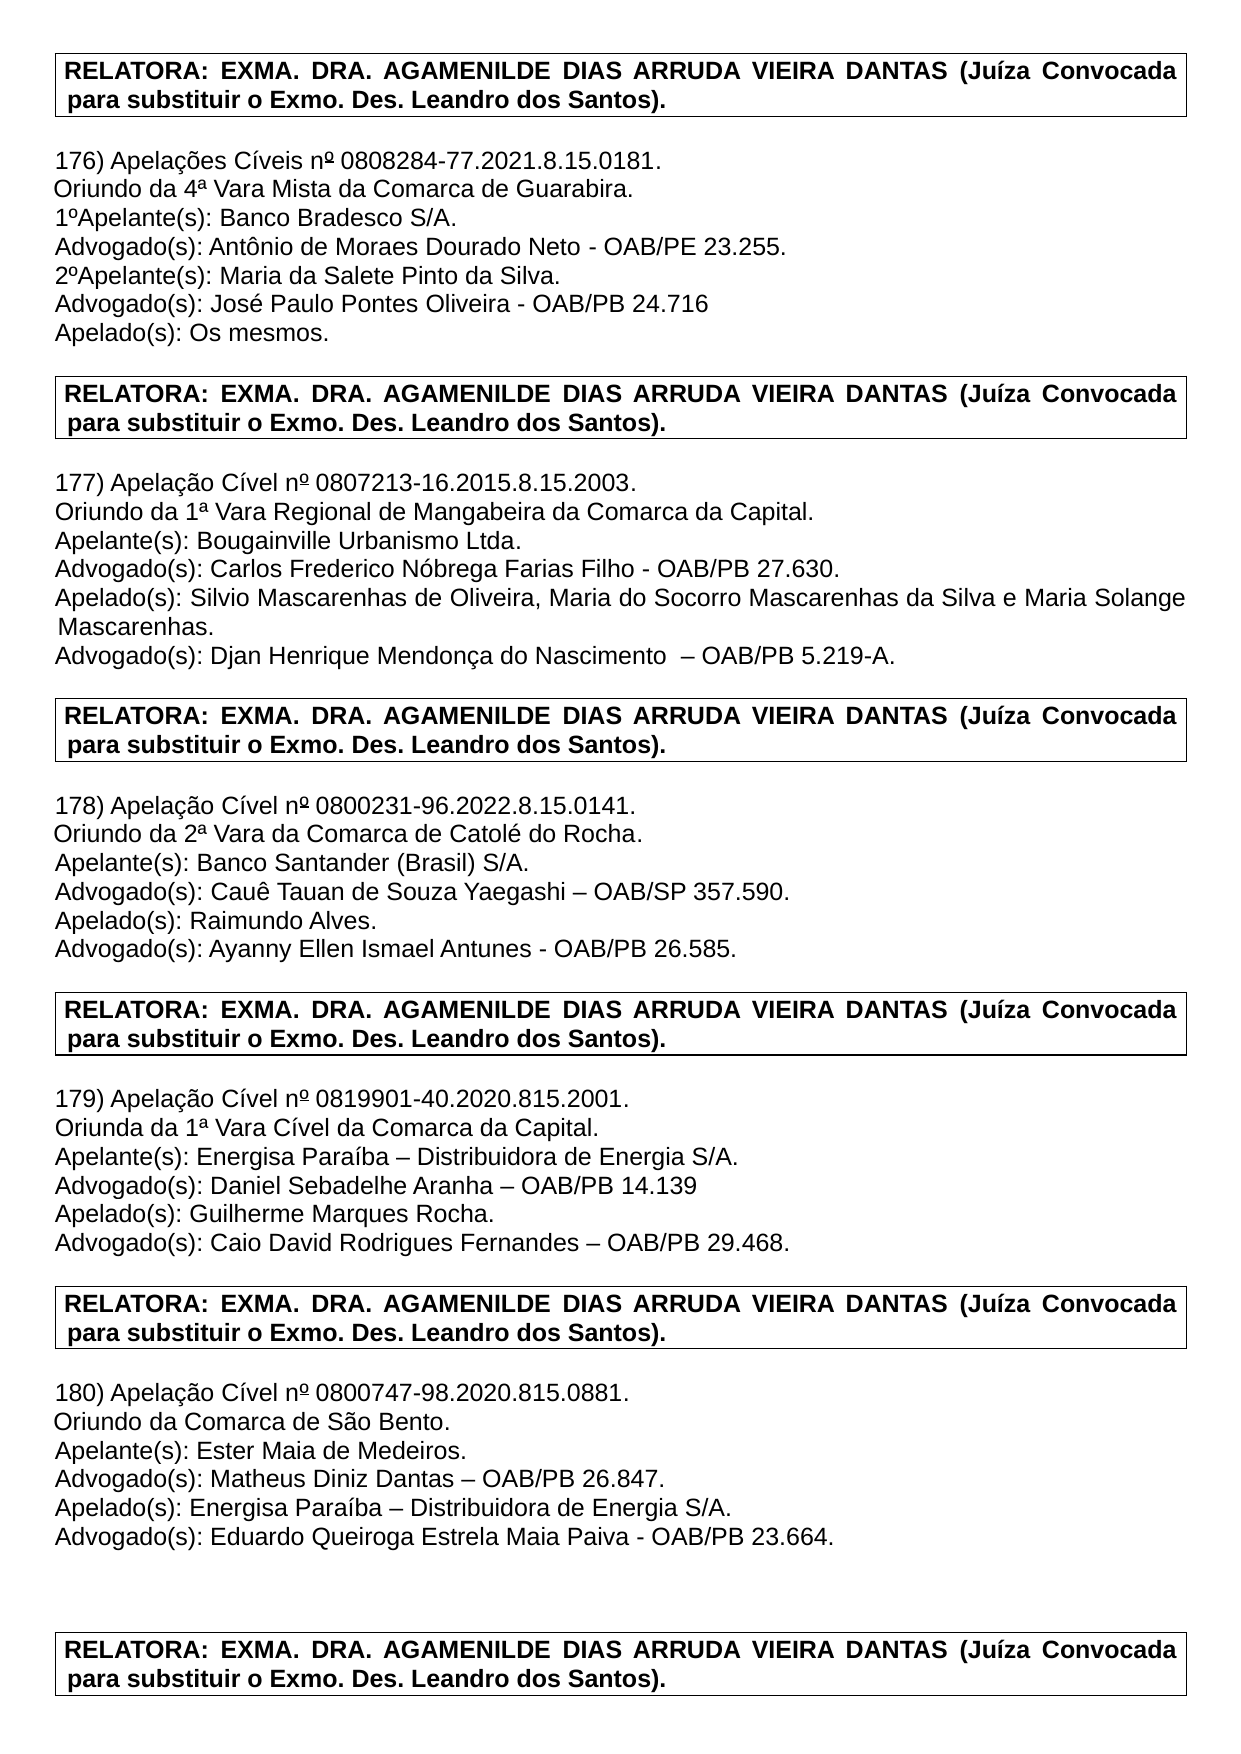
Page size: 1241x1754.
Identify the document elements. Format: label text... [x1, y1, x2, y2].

text RELATORA: EXMA. DRA. AGAMENILDE DIAS ARRUDA VIEIRA DANTAS (Juíza Convocada para substituir o Exmo. Des. Leandro dos Santos). [56, 1287, 1186, 1348]
text Advogado(s): Ayanny Ellen Ismael Antunes - OAB/PB 26.585. [54, 934, 1187, 963]
text 178) Apelação Cível nº 0800231-96.2022.8.15.0141. [54, 791, 1187, 819]
text 180) Apelação Cível nº 0800747-98.2020.815.0881. [54, 1378, 1187, 1407]
text Advogado(s): Carlos Frederico Nóbrega Farias Filho - OAB/PB 27.630. [54, 554, 1187, 583]
text Apelado(s): Guilherme Marques Rocha. [54, 1199, 1187, 1228]
text 179) Apelação Cível nº 0819901-40.2020.815.2001. [54, 1084, 1187, 1113]
text Oriundo da Comarca de São Bento. [53, 1407, 1187, 1436]
text Advogado(s): Matheus Diniz Dantas – OAB/PB 26.847. [54, 1464, 1187, 1493]
text Advogado(s): Cauê Tauan de Souza Yaegashi – OAB/SP 357.590. [54, 877, 1187, 906]
text RELATORA: EXMA. DRA. AGAMENILDE DIAS ARRUDA VIEIRA DANTAS (Juíza Convocada para substituir o Exmo. Des. Leandro dos Santos). [56, 993, 1186, 1054]
text 177) Apelação Cível nº 0807213-16.2015.8.15.2003. [54, 468, 1187, 497]
text Apelante(s): Banco Santander (Brasil) S/A. [54, 848, 1187, 877]
text RELATORA: EXMA. DRA. AGAMENILDE DIAS ARRUDA VIEIRA DANTAS (Juíza Convocada para substituir o Exmo. Des. Leandro dos Santos). [56, 1633, 1186, 1695]
text Oriundo da 1ª Vara Regional de Mangabeira da Comarca da Capital. [54, 497, 1187, 526]
text 1ºApelante(s): Banco Bradesco S/A. [54, 203, 1187, 232]
text Advogado(s): Eduardo Queiroga Estrela Maia Paiva - OAB/PB 23.664. [54, 1522, 1187, 1551]
text Advogado(s): José Paulo Pontes Oliveira - OAB/PB 24.716 [54, 289, 1187, 318]
text Apelado(s): Os mesmos. [54, 318, 1187, 347]
text Advogado(s): Djan Henrique Mendonça do Nascimento – OAB/PB 5.219-A. [54, 641, 1187, 669]
text RELATORA: EXMA. DRA. AGAMENILDE DIAS ARRUDA VIEIRA DANTAS (Juíza Convocada para substituir o Exmo. Des. Leandro dos Santos). [56, 377, 1186, 438]
text Oriundo da 4ª Vara Mista da Comarca de Guarabira. [53, 174, 1187, 203]
text RELATORA: EXMA. DRA. AGAMENILDE DIAS ARRUDA VIEIRA DANTAS (Juíza Convocada para substituir o Exmo. Des. Leandro dos Santos). [56, 54, 1186, 116]
text 2ºApelante(s): Maria da Salete Pinto da Silva. [54, 261, 1187, 289]
text Apelante(s): Ester Maia de Medeiros. [54, 1436, 1187, 1464]
text Advogado(s): Antônio de Moraes Dourado Neto - OAB/PE 23.255. [54, 232, 1187, 261]
text Advogado(s): Daniel Sebadelhe Aranha – OAB/PB 14.139 [54, 1171, 1187, 1199]
text Oriundo da 2ª Vara da Comarca de Catolé do Rocha. [53, 819, 1187, 848]
text RELATORA: EXMA. DRA. AGAMENILDE DIAS ARRUDA VIEIRA DANTAS (Juíza Convocada para substituir o Exmo. Des. Leandro dos Santos). [56, 699, 1186, 761]
text Apelado(s): Energisa Paraíba – Distribuidora de Energia S/A. [54, 1493, 1187, 1522]
text 176) Apelações Cíveis nº 0808284-77.2021.8.15.0181. [54, 146, 1187, 174]
text Apelado(s): Silvio Mascarenhas de Oliveira, Maria do Socorro Mascarenhas da Silva e Maria Solange Mascarenhas. [54, 583, 1187, 641]
text Oriunda da 1ª Vara Cível da Comarca da Capital. [54, 1113, 1187, 1142]
text Apelado(s): Raimundo Alves. [54, 906, 1187, 934]
text Apelante(s): Energisa Paraíba – Distribuidora de Energia S/A. [54, 1142, 1187, 1171]
text Apelante(s): Bougainville Urbanismo Ltda. [54, 526, 1187, 554]
text Advogado(s): Caio David Rodrigues Fernandes – OAB/PB 29.468. [54, 1228, 1187, 1257]
